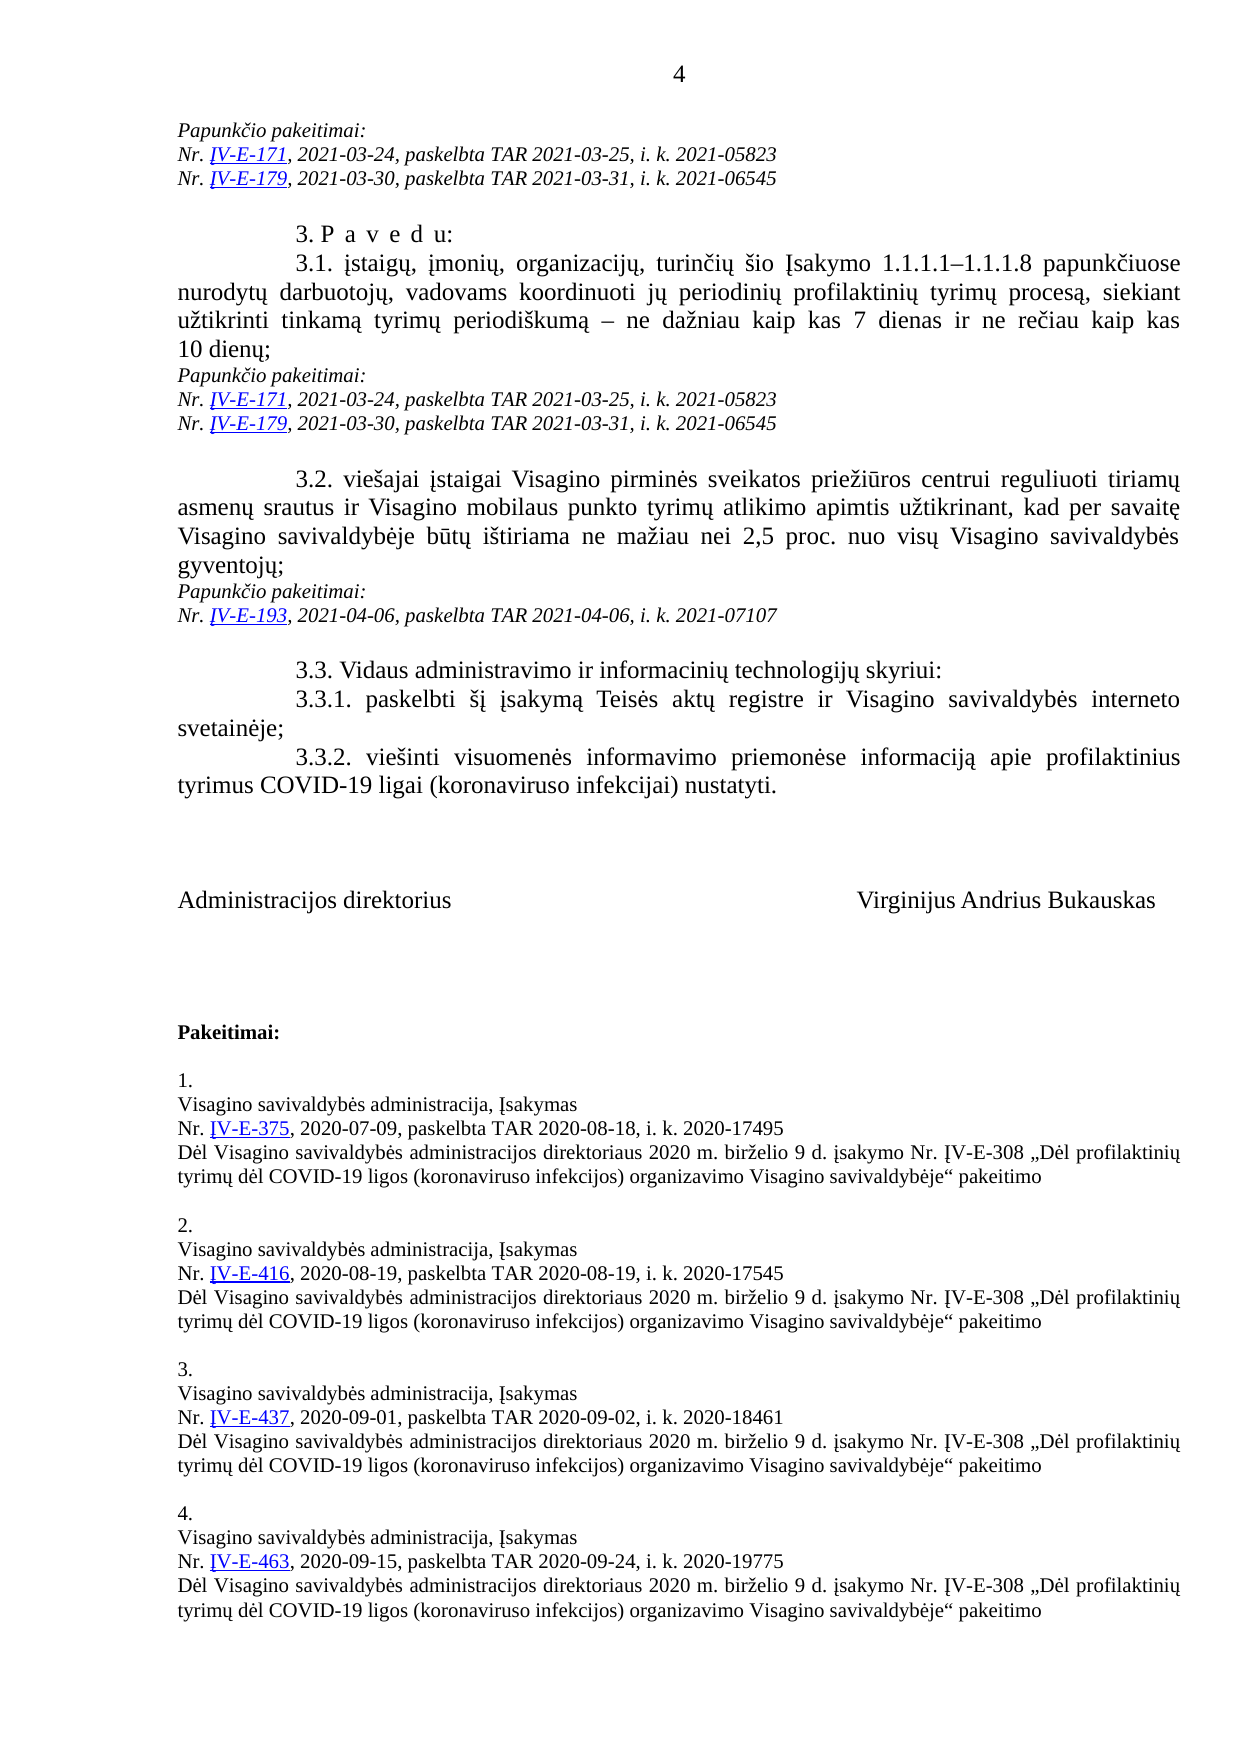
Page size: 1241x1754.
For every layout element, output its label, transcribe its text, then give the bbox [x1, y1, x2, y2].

text Papunkčio pakeitimai: [177, 118, 1181, 142]
text Papunkčio pakeitimai: [177, 363, 1181, 387]
text Dėl Visagino savivaldybės administracijos direktoriaus 2020 m. birželio 9 d. įsakymo Nr. ĮV-E-308 „Dėl profilaktinių tyrimų dėl COVID-19 ligos (koronaviruso infekcijos) organizavimo Visagino savivaldybėje“ pakeitimo [177, 1140, 1181, 1188]
text Administracijos direktorius Virginijus Andrius Bukauskas [177, 886, 1181, 914]
text 1. [177, 1068, 1181, 1092]
text Dėl Visagino savivaldybės administracijos direktoriaus 2020 m. birželio 9 d. įsakymo Nr. ĮV-E-308 „Dėl profilaktinių tyrimų dėl COVID-19 ligos (koronaviruso infekcijos) organizavimo Visagino savivaldybėje“ pakeitimo [177, 1429, 1181, 1477]
text Visagino savivaldybės administracija, Įsakymas [177, 1381, 1181, 1405]
text Nr. ĮV-E-416, 2020-08-19, paskelbta TAR 2020-08-19, i. k. 2020-17545 [177, 1261, 1181, 1285]
text 4. [177, 1501, 1181, 1525]
text Dėl Visagino savivaldybės administracijos direktoriaus 2020 m. birželio 9 d. įsakymo Nr. ĮV-E-308 „Dėl profilaktinių tyrimų dėl COVID-19 ligos (koronaviruso infekcijos) organizavimo Visagino savivaldybėje“ pakeitimo [177, 1573, 1181, 1622]
text Nr. ĮV-E-375, 2020-07-09, paskelbta TAR 2020-08-18, i. k. 2020-17495 [177, 1116, 1181, 1140]
text 2. [177, 1212, 1181, 1237]
text Nr. ĮV-E-179, 2021-03-30, paskelbta TAR 2021-03-31, i. k. 2021-06545 [177, 166, 1181, 190]
text Nr. ĮV-E-171, 2021-03-24, paskelbta TAR 2021-03-25, i. k. 2021-05823 [177, 142, 1181, 166]
text Nr. ĮV-E-193, 2021-04-06, paskelbta TAR 2021-04-06, i. k. 2021-07107 [177, 603, 1181, 627]
text Visagino savivaldybės administracija, Įsakymas [177, 1237, 1181, 1261]
text 3. Pavedu: [177, 219, 1181, 248]
text Dėl Visagino savivaldybės administracijos direktoriaus 2020 m. birželio 9 d. įsakymo Nr. ĮV-E-308 „Dėl profilaktinių tyrimų dėl COVID-19 ligos (koronaviruso infekcijos) organizavimo Visagino savivaldybėje“ pakeitimo [177, 1285, 1181, 1333]
text 3.3.2. viešinti visuomenės informavimo priemonėse informaciją apie profilaktinius tyrimus COVID-19 ligai (koronaviruso infekcijai) nustatyti. [177, 742, 1181, 799]
text Papunkčio pakeitimai: [177, 579, 1181, 603]
text Nr. ĮV-E-437, 2020-09-01, paskelbta TAR 2020-09-02, i. k. 2020-18461 [177, 1405, 1181, 1429]
text Pakeitimai: [177, 1020, 1181, 1044]
text Visagino savivaldybės administracija, Įsakymas [177, 1092, 1181, 1116]
text 3.3. Vidaus administravimo ir informacinių technologijų skyriui: [177, 656, 1181, 684]
text Visagino savivaldybės administracija, Įsakymas [177, 1525, 1181, 1549]
text 3.1. įstaigų, įmonių, organizacijų, turinčių šio Įsakymo 1.1.1.1–1.1.1.8 papunkčiuose nurodytų darbuotojų, vadovams koordinuoti jų periodinių profilaktinių tyrimų procesą, siekiant užtikrinti tinkamą tyrimų periodiškumą – ne dažniau kaip kas 7 dienas ir ne rečiau kaip kas 10 dienų; [177, 248, 1181, 363]
text Nr. ĮV-E-171, 2021-03-24, paskelbta TAR 2021-03-25, i. k. 2021-05823 [177, 387, 1181, 411]
text 3. [177, 1357, 1181, 1381]
text 3.3.1. paskelbti šį įsakymą Teisės aktų registre ir Visagino savivaldybės interneto svetainėje; [177, 684, 1181, 742]
text 3.2. viešajai įstaigai Visagino pirminės sveikatos priežiūros centrui reguliuoti tiriamų asmenų srautus ir Visagino mobilaus punkto tyrimų atlikimo apimtis užtikrinant, kad per savaitę Visagino savivaldybėje būtų ištiriama ne mažiau nei 2,5 proc. nuo visų Visagino savivaldybės gyventojų; [177, 464, 1181, 579]
text Nr. ĮV-E-463, 2020-09-15, paskelbta TAR 2020-09-24, i. k. 2020-19775 [177, 1549, 1181, 1573]
text Nr. ĮV-E-179, 2021-03-30, paskelbta TAR 2021-03-31, i. k. 2021-06545 [177, 411, 1181, 435]
